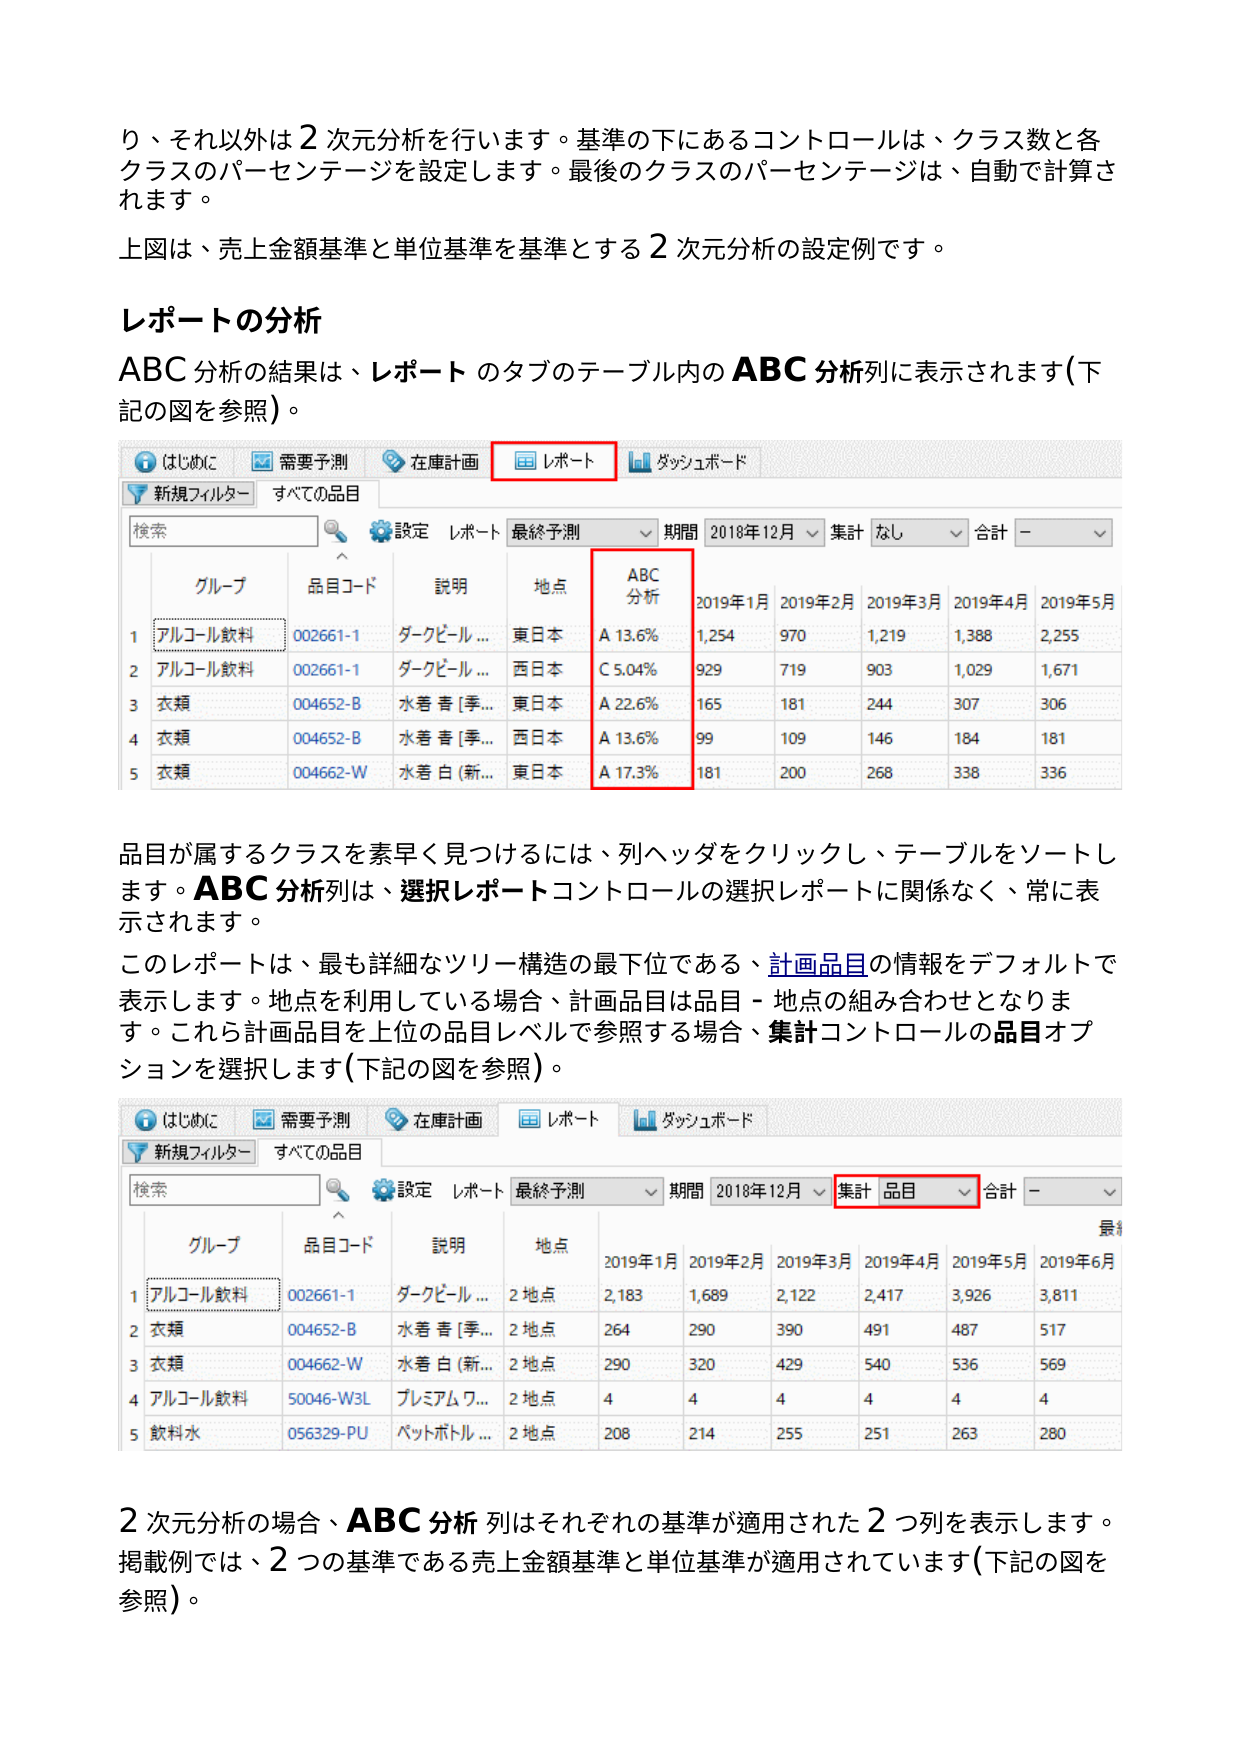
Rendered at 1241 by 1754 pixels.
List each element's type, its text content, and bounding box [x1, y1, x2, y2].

text ABC分析の結果は、レポート のタブのテーブル内のABC分析列に表示されます(下記の図を参照)。 [118, 351, 1122, 428]
text このレポートは、最も詳細なツリー構造の最下位である、計画品目の情報をデフォルトで表示します。地点を利用している場合、計画品目は品目 - 地点の組み合わせとなります。これら計画品目を上位の品目レベルで参照する場合、集計コントロールの品目オプションを選択します(下記の図を参照)。 [118, 950, 1122, 1086]
text 品目が属するクラスを素早く見つけるには、列ヘッダをクリックし、テーブルをソートします。ABC分析列は、選択レポートコントロールの選択レポートに関係なく、常に表示されます。 [118, 841, 1122, 938]
text 2次元分析の場合、ABC分析 列はそれぞれの基準が適用された2つ列を表示します。掲載例では、2つの基準である売上金額基準と単位基準が適用されています(下記の図を参照)。 [118, 1502, 1122, 1618]
picture [118, 440, 1123, 790]
picture [118, 1098, 1123, 1451]
text り、それ以外は2次元分析を行います。基準の下にあるコントロールは、クラス数と各クラスのパーセンテージを設定します。最後のクラスのパーセンテージは、自動で計算されます。 [118, 118, 1122, 215]
text 上図は、売上金額基準と単位基準を基準とする2次元分析の設定例です。 [118, 228, 1122, 267]
subtitle レポートの分析 [118, 304, 1122, 338]
